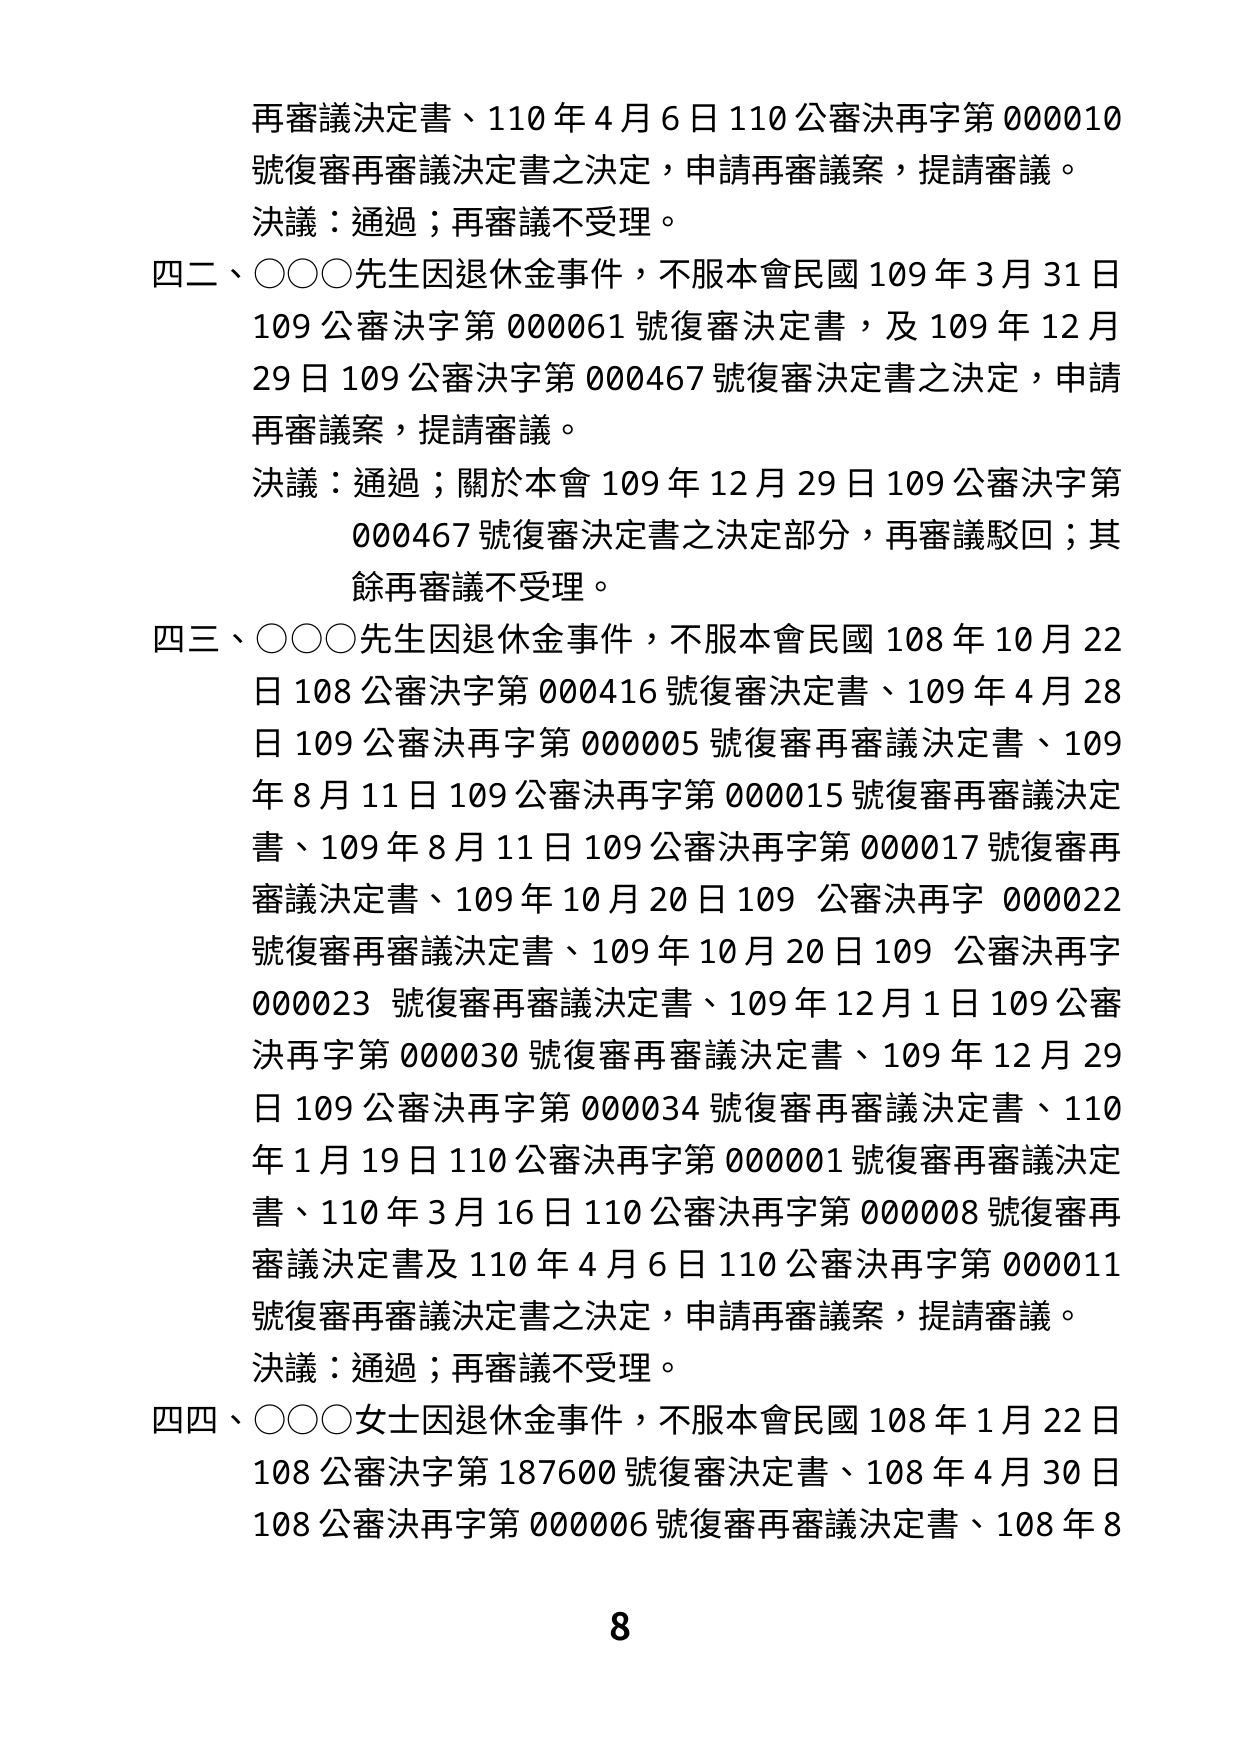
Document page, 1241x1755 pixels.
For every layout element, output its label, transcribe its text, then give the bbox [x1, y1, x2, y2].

text 再審議決定書、110年4月6日110公審決再字第000010號復審再審議決定書之決定，申請再審議案，提請審議。 [118, 89, 1122, 193]
text 四四、○○○女士因退休金事件，不服本會民國108年1月22日108公審決字第187600號復審決定書、108年4月30日108公審決再字第000006號復審再審議決定書、108年8月13日108公審決再字第000015號復審再審議決定書、108年11月12日108公審決再字第000023號復審再審議決定書、108年12月24日108公審決再字第000031號復審再審議決定書、108年12月24日108公審決再字第000032號復審再審議決定書、109年4月28日109公審決再字第000006號復審再審議決定書、109年9月2日109公審決再字第000018號復審再審議決定書、109年10月20日109公審決再字第000024號復審再審議決定書、109年12月1日109公審決再字第000029號復審再審議決定書、109年12月29日109公審決再字第000038號復審再審議決定書、110年4月6日110公審決再字第000014號復審再審議決定書之決定，申請再審議案，提請審議。 [118, 1391, 1122, 1547]
text 四三、○○○先生因退休金事件，不服本會民國108年10月22日108公審決字第000416號復審決定書、109年4月28日109公審決再字第000005號復審再審議決定書、109年8月11日109公審決再字第000015號復審再審議決定書、109年8月11日109公審決再字第000017號復審再審議決定書、109年10月20日109 公審決再字 000022 號復審再審議決定書、109年10月20日109 公審決再字 000023 號復審再審議決定書、109年12月1日109公審決再字第000030號復審再審議決定書、109年12月29日109公審決再字第000034號復審再審議決定書、110年1月19日110公審決再字第000001號復審再審議決定書、110年3月16日110公審決再字第000008號復審再審議決定書及110年4月6日110公審決再字第000011號復審再審議決定書之決定，申請再審議案，提請審議。 [118, 609, 1122, 1339]
text 四二、○○○先生因退休金事件，不服本會民國109年3月31日109公審決字第000061號復審決定書，及109年12月29日109公審決字第000467號復審決定書之決定，申請再審議案，提請審議。 [118, 245, 1122, 453]
text 決議：通過；再審議不受理。 [251, 1339, 1122, 1391]
text 決議：通過；關於本會109年12月29日109公審決字第000467號復審決定書之決定部分，再審議駁回；其餘再審議不受理。 [251, 453, 1122, 609]
text 決議：通過；再審議不受理。 [251, 193, 1122, 245]
